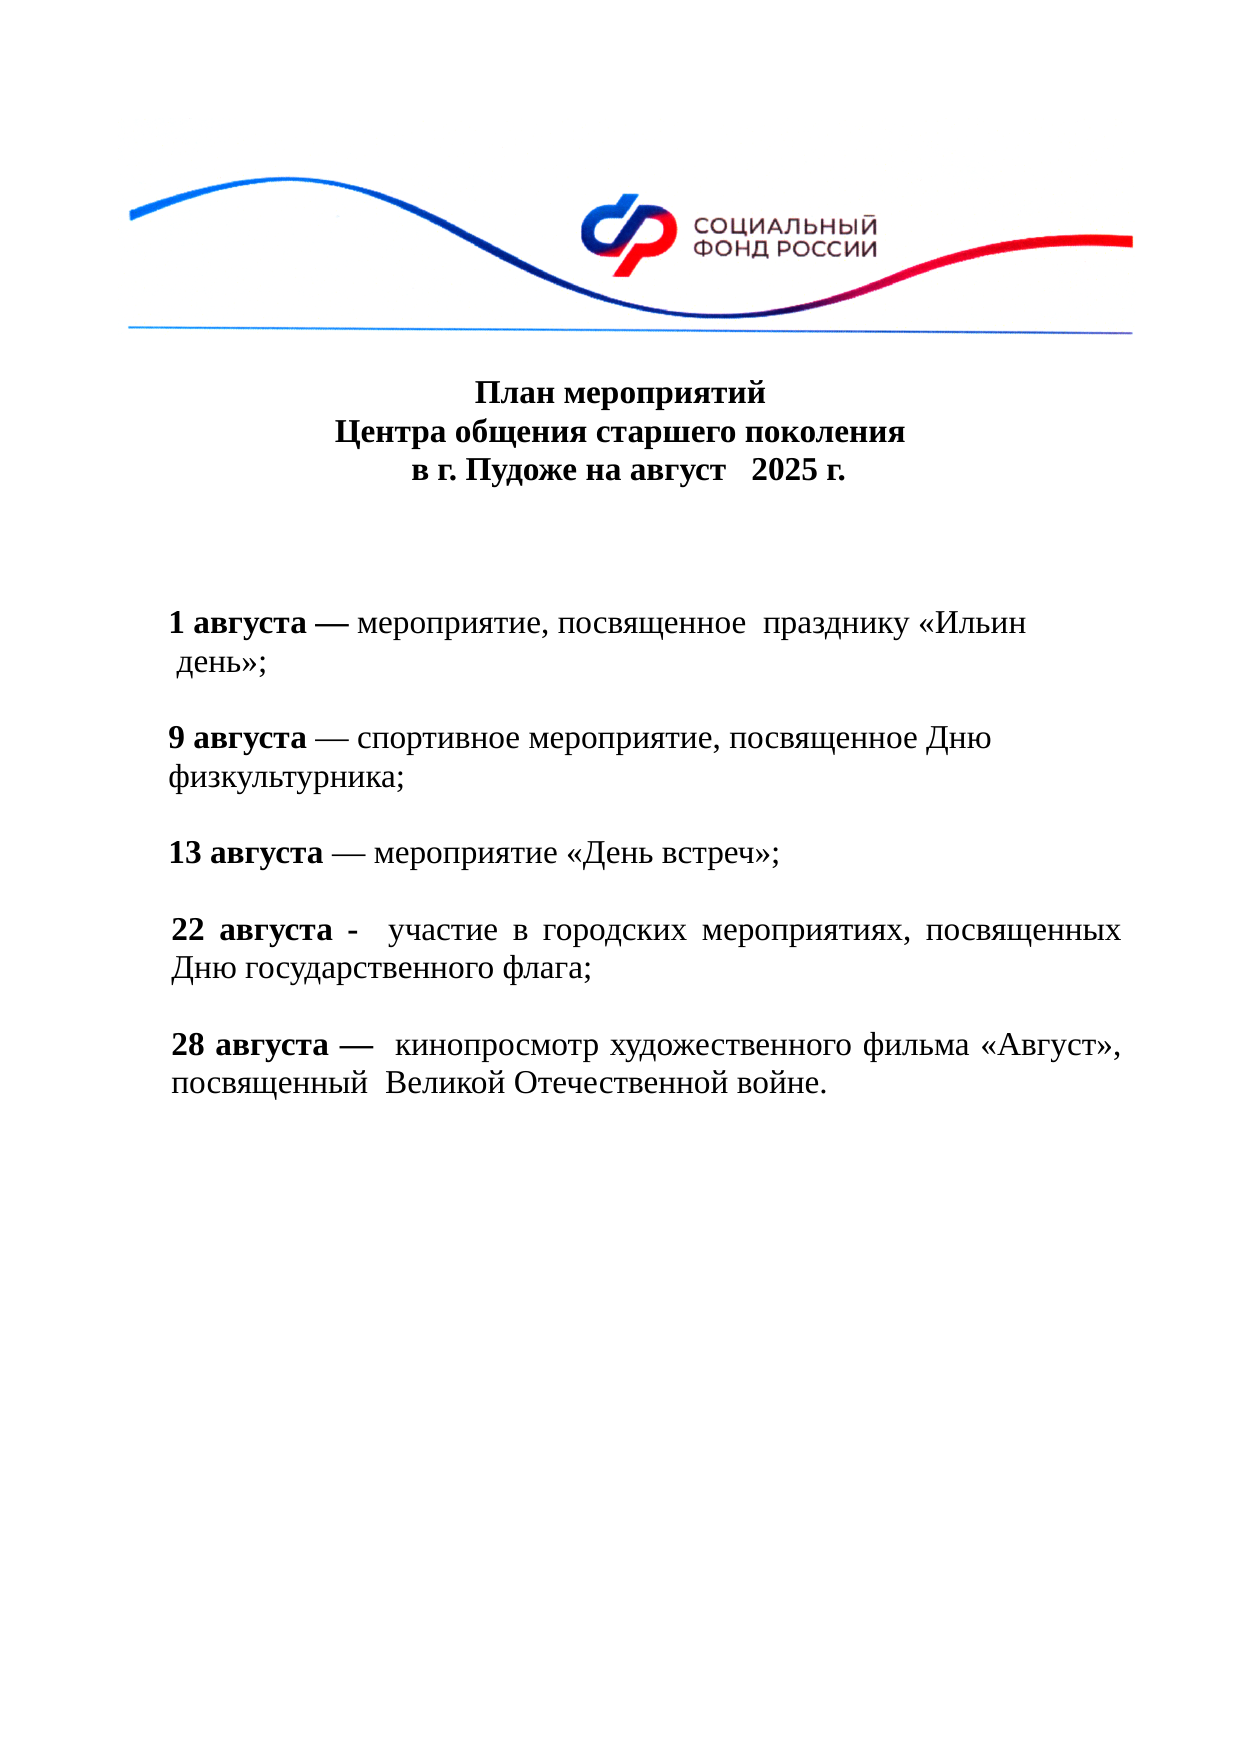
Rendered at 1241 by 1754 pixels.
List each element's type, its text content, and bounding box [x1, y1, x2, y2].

text 9 августа — спортивное мероприятие, посвященное Дню [118, 717, 1122, 756]
text Центра общения старшего поколения [118, 411, 1122, 449]
text в г. Пудоже на август 2025 г. [118, 449, 1122, 487]
text 1 августа — мероприятие, посвященное празднику «Ильин [118, 602, 1122, 641]
text физкультурника; [118, 756, 1122, 794]
picture [118, 118, 1136, 335]
text 13 августа — мероприятие «День встреч»; [118, 832, 1122, 871]
text день»; [118, 641, 1122, 679]
text 28 августа — кинопросмотр художественного фильма «Август», посвященный Великой Отечественной войне. [171, 1024, 1122, 1101]
text 22 августа - участие в городских мероприятиях, посвященных Дню государственного флага; [171, 909, 1122, 986]
text План мероприятий [118, 372, 1122, 411]
